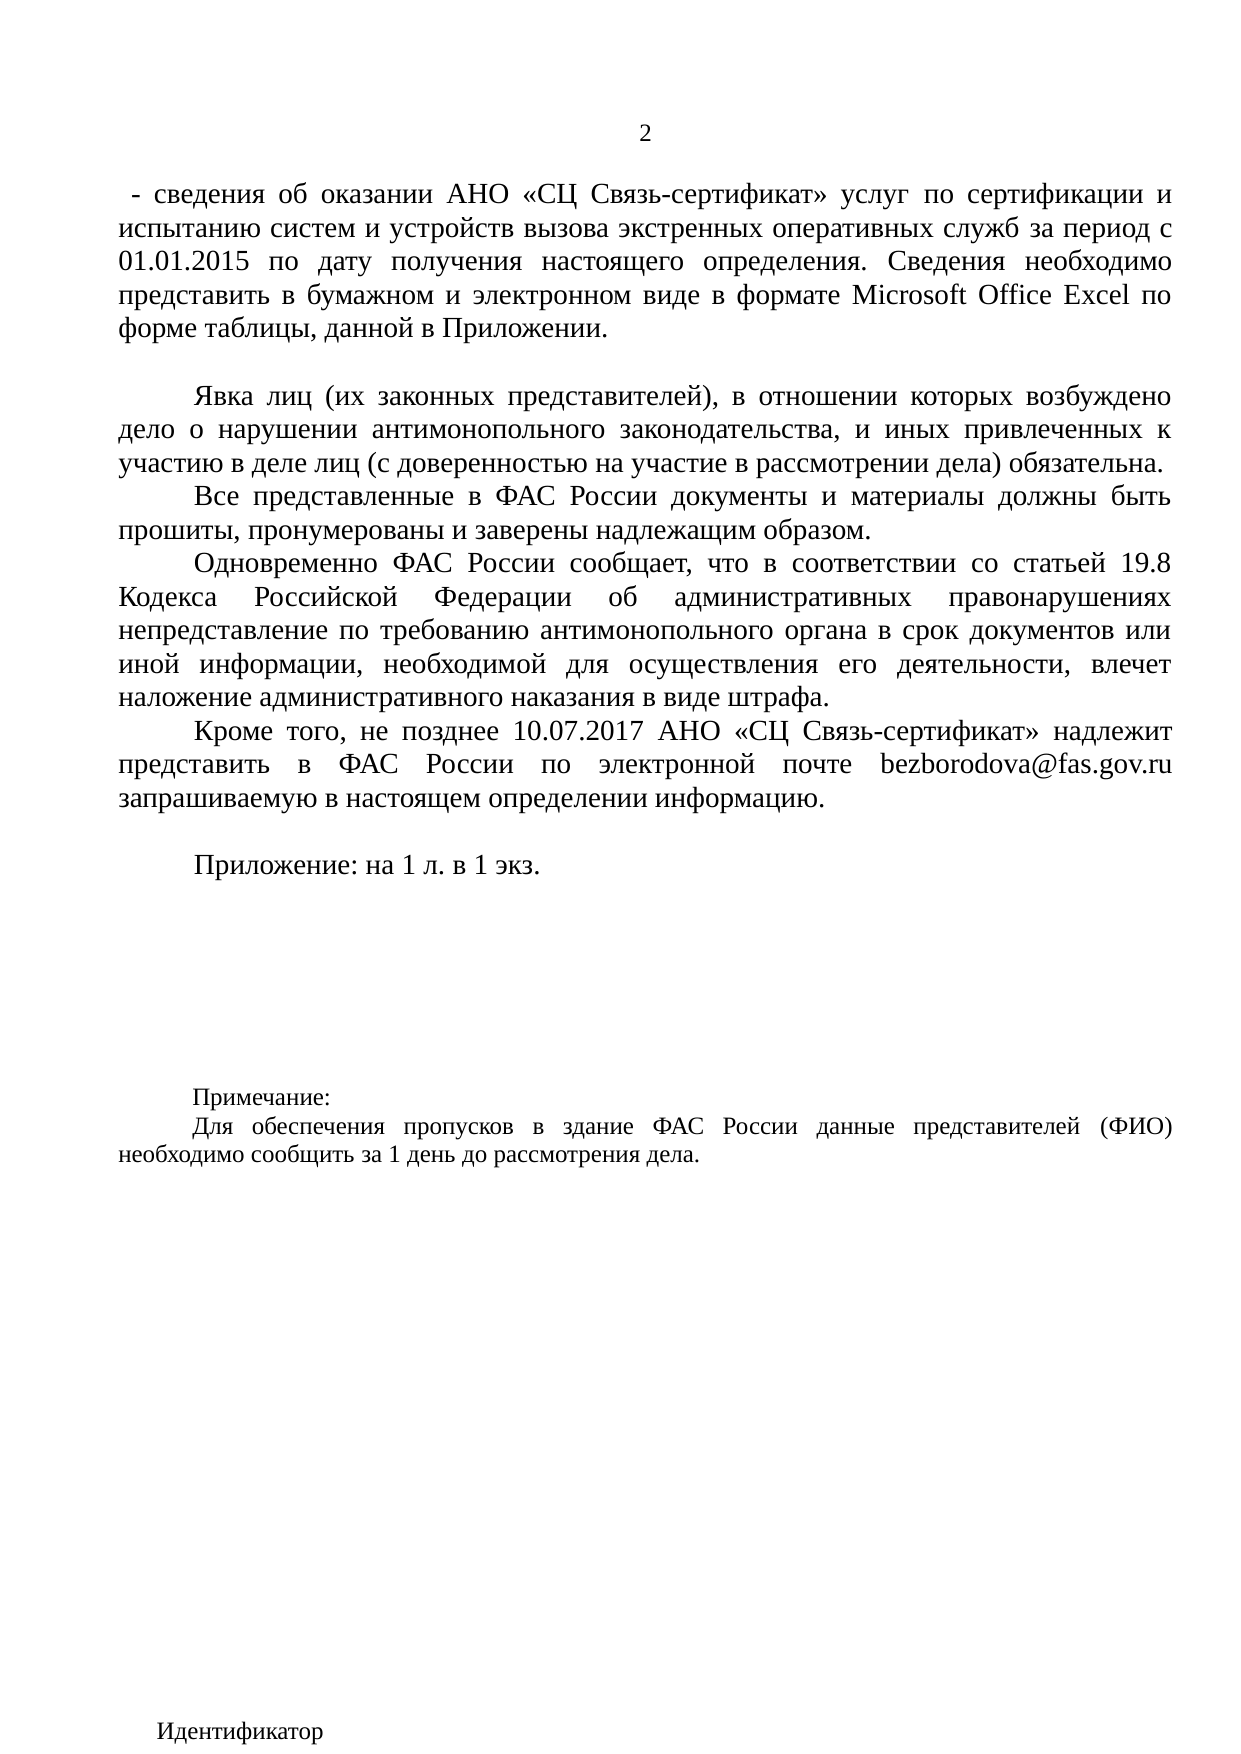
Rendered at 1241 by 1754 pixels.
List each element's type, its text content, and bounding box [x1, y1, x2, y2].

list - сведения об оказании АНО «СЦ Связь-сертификат» услуг по сертификации и испытанию систем и устройств вызова экстренных оперативных служб за период с 01.01.2015 по дату получения настоящего определения. Сведения необходимо представить в бумажном и электронном виде в формате Microsoft Office Excel по форме таблицы, данной в Приложении. [118, 176, 1172, 344]
text Приложение: на 1 л. в 1 экз. [118, 847, 1172, 881]
text Для обеспечения пропусков в здание ФАС России данные представителей (ФИО) необходимо сообщить за 1 день до рассмотрения дела. [118, 1111, 1172, 1168]
text Одновременно ФАС России сообщает, что в соответствии со статьей 19.8 Кодекса Российской Федерации об административных правонарушениях непредставление по требованию антимонопольного органа в срок документов или иной информации, необходимой для осуществления его деятельности, влечет наложение административного наказания в виде штрафа. [118, 545, 1172, 713]
text Кроме того, не позднее 10.07.2017 АНО «СЦ Связь-сертификат» надлежит представить в ФАС России по электронной почте bezborodova@fas.gov.ru запрашиваемую в настоящем определении информацию. [118, 713, 1172, 814]
text Примечание: [118, 1082, 1172, 1111]
text Явка лиц (их законных представителей), в отношении которых возбуждено дело о нарушении антимонопольного законодательства, и иных привлеченных к участию в деле лиц (с доверенностью на участие в рассмотрении дела) обязательна. [118, 378, 1172, 478]
text Все представленные в ФАС России документы и материалы должны быть прошиты, пронумерованы и заверены надлежащим образом. [118, 478, 1172, 545]
